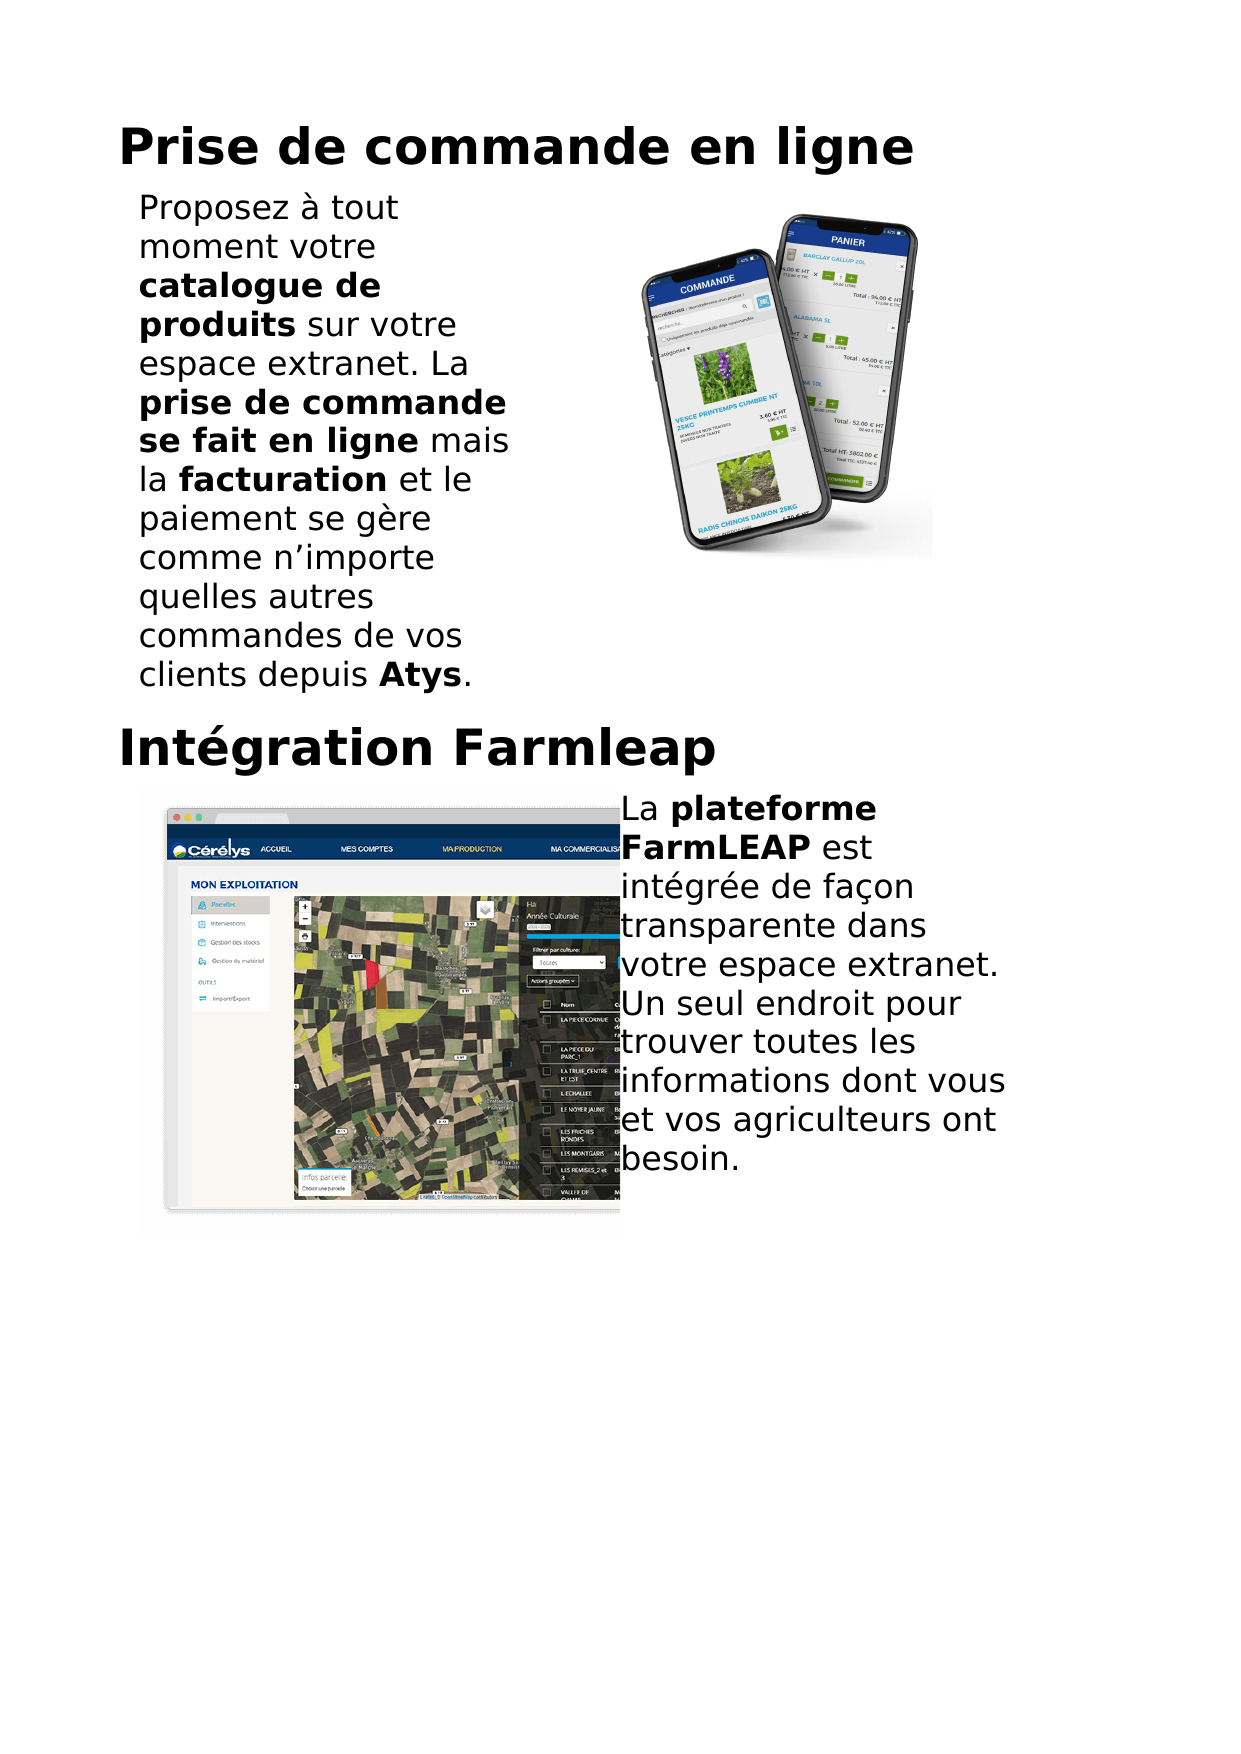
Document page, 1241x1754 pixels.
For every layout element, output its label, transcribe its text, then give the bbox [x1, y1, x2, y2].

subtitle Intégration Farmleap [118, 719, 1122, 777]
subtitle Prise de commande en ligne [118, 118, 1122, 176]
picture [620, 188, 933, 563]
table_header Proposez à tout moment votre catalogue de produits sur votre espace extranet. La prise de commande se fait en ligne mais la facturation et le paiement se gère comme n’importe quelles autres commandes de vos clients depuis Atys. [138, 189, 620, 694]
table_header [620, 189, 1102, 694]
table_header La plateforme FarmLEAP est intégrée de façon transparente dans votre espace extranet. Un seul endroit pour trouver toutes les informations dont vous et vos agriculteurs ont besoin. [621, 790, 1102, 1238]
picture [138, 789, 621, 1239]
